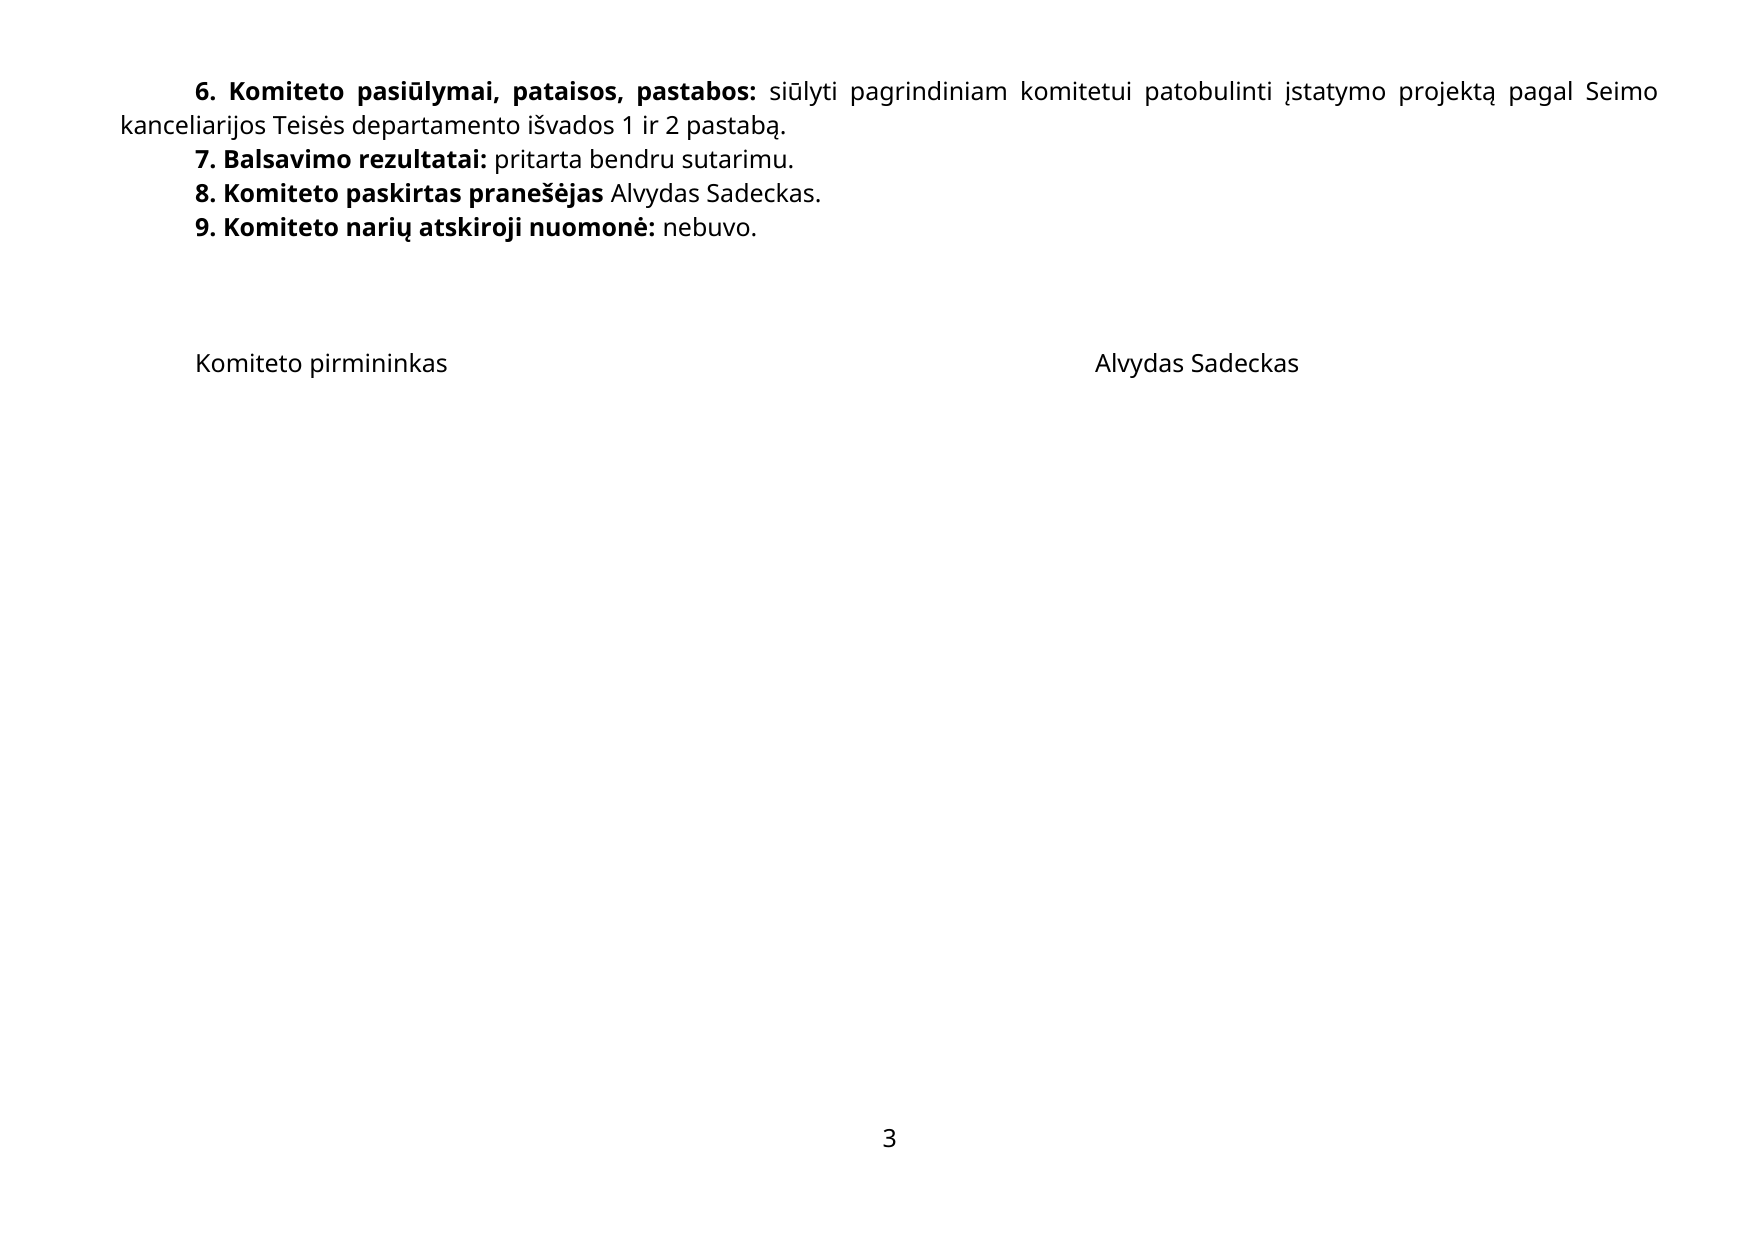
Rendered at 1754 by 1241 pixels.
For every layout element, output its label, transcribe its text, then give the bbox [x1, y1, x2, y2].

text 8. Komiteto paskirtas pranešėjas Alvydas Sadeckas. [120, 176, 1659, 210]
text 9. Komiteto narių atskiroji nuomonė: nebuvo. [120, 210, 1659, 244]
text 7. Balsavimo rezultatai: pritarta bendru sutarimu. [120, 142, 1659, 176]
text 6. Komiteto pasiūlymai, pataisos, pastabos: siūlyti pagrindiniam komitetui patobulinti įstatymo projektą pagal Seimo kanceliarijos Teisės departamento išvados 1 ir 2 pastabą. [120, 73, 1659, 142]
text Komiteto pirmininkas Alvydas Sadeckas [120, 346, 1659, 380]
